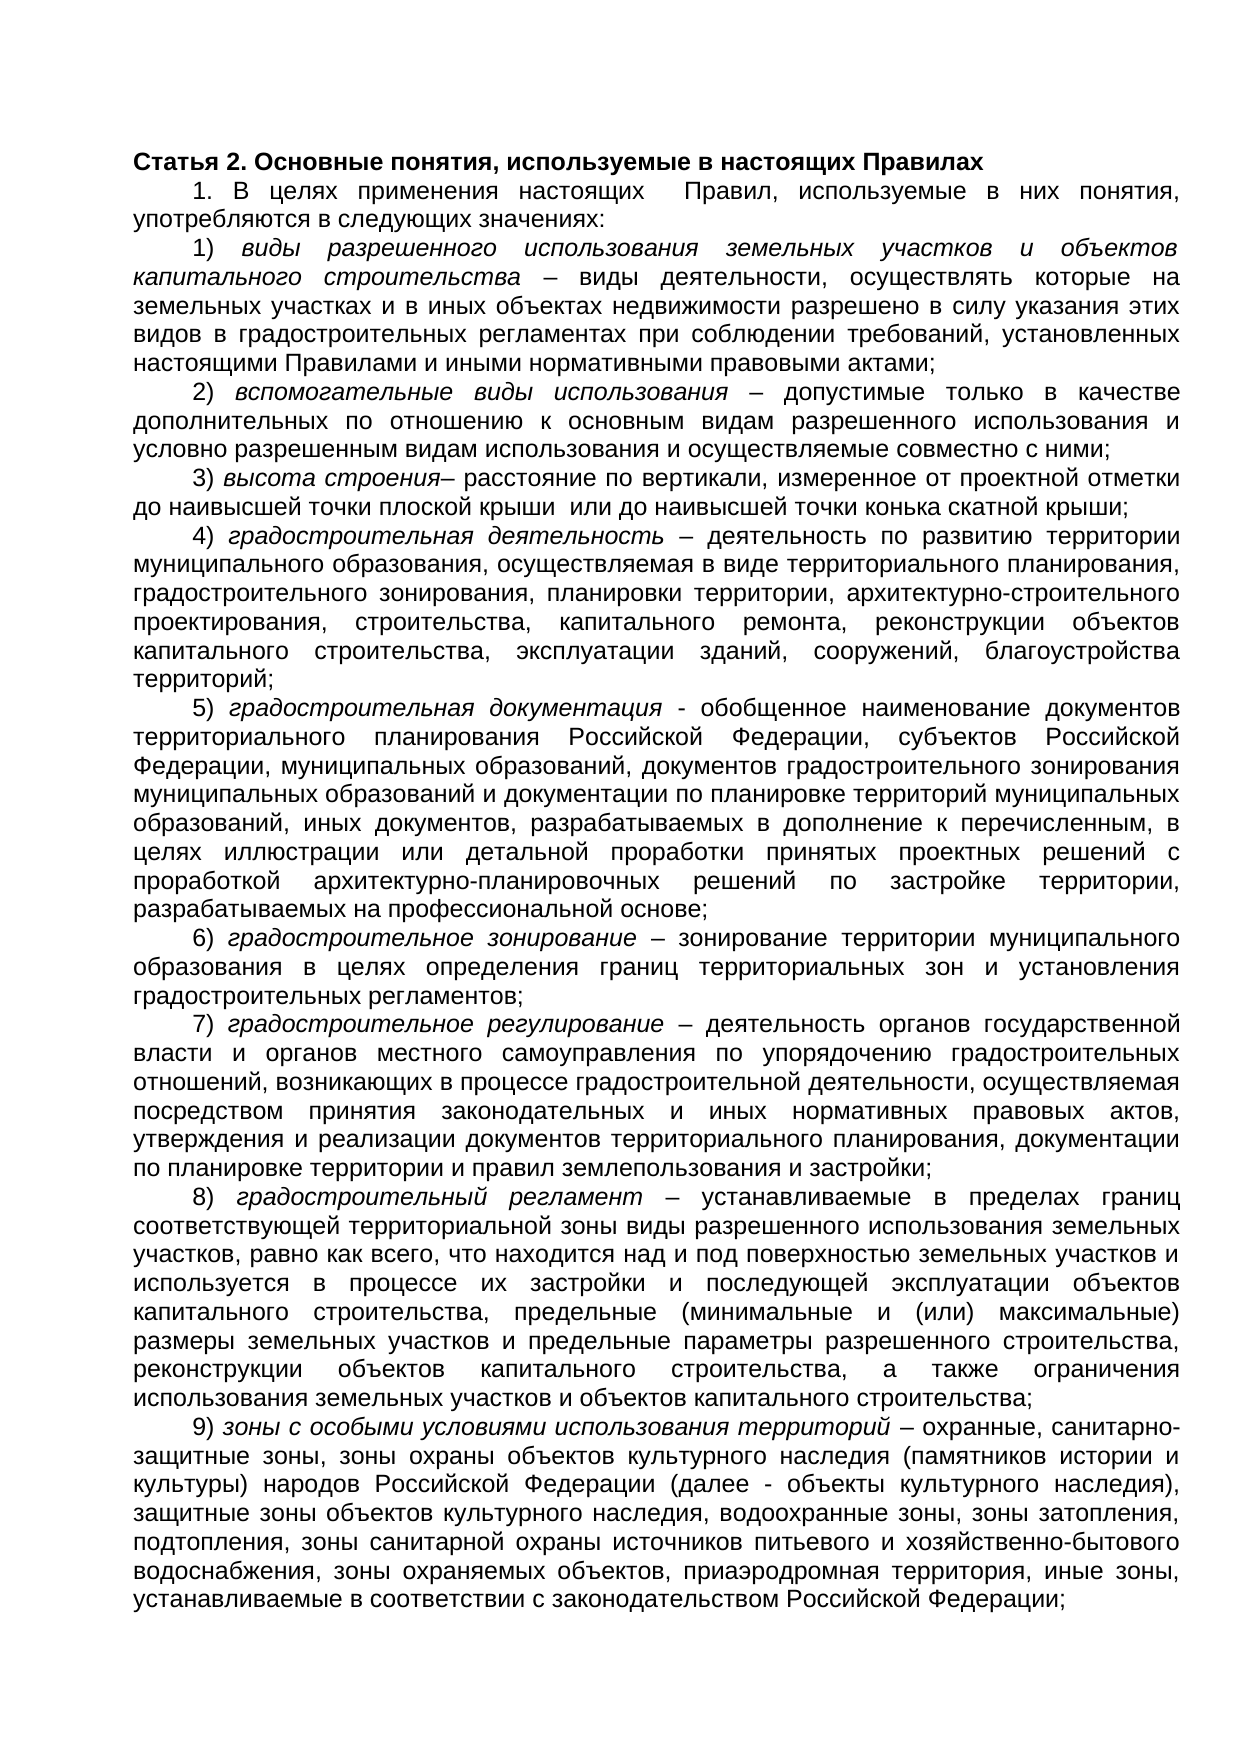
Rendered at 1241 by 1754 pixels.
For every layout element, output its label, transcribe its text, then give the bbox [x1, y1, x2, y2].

text 6) градостроительное зонирование – зонирование территории муниципального образования в целях определения границ территориальных зон и установления градостроительных регламентов; [133, 923, 1181, 1009]
text 1. В целях применения настоящих Правил, используемые в них понятия, употребляются в следующих значениях: [133, 176, 1181, 233]
text 4) градостроительная деятельность – деятельность по развитию территории муниципального образования, осуществляемая в виде территориального планирования, градостроительного зонирования, планировки территории, архитектурно-строительного проектирования, строительства, капитального ремонта, реконструкции объектов капитального строительства, эксплуатации зданий, сооружений, благоустройства территорий; [133, 521, 1181, 693]
subtitle Статья 2. Основные понятия, используемые в настоящих Правилах [133, 147, 1181, 176]
text 5) градостроительная документация - обобщенное наименование документов территориального планирования Российской Федерации, субъектов Российской Федерации, муниципальных образований, документов градостроительного зонирования муниципальных образований и документации по планировке территорий муниципальных образований, иных документов, разрабатываемых в дополнение к перечисленным, в целях иллюстрации или детальной проработки принятых проектных решений с проработкой архитектурно-планировочных решений по застройке территории, разрабатываемых на профессиональной основе; [133, 693, 1181, 923]
text 9) зоны с особыми условиями использования территорий – охранные, санитарно-защитные зоны, зоны охраны объектов культурного наследия (памятников истории и культуры) народов Российской Федерации (далее - объекты культурного наследия), защитные зоны объектов культурного наследия, водоохранные зоны, зоны затопления, подтопления, зоны санитарной охраны источников питьевого и хозяйственно-бытового водоснабжения, зоны охраняемых объектов, приаэродромная территория, иные зоны, устанавливаемые в соответствии с законодательством Российской Федерации; [133, 1412, 1181, 1613]
text 1) виды разрешенного использования земельных участков и объектов капитального строительства – виды деятельности, осуществлять которые на земельных участках и в иных объектах недвижимости разрешено в силу указания этих видов в градостроительных регламентах при соблюдении требований, установленных настоящими Правилами и иными нормативными правовыми актами; [133, 233, 1181, 377]
text 3) высота строения– расстояние по вертикали, измеренное от проектной отметки до наивысшей точки плоской крыши или до наивысшей точки конька скатной крыши; [133, 463, 1181, 521]
text 7) градостроительное регулирование – деятельность органов государственной власти и органов местного самоуправления по упорядочению градостроительных отношений, возникающих в процессе градостроительной деятельности, осуществляемая посредством принятия законодательных и иных нормативных правовых актов, утверждения и реализации документов территориального планирования, документации по планировке территории и правил землепользования и застройки; [133, 1009, 1181, 1182]
text 2) вспомогательные виды использования – допустимые только в качестве дополнительных по отношению к основным видам разрешенного использования и условно разрешенным видам использования и осуществляемые совместно с ними; [133, 377, 1181, 463]
text 8) градостроительный регламент – устанавливаемые в пределах границ соответствующей территориальной зоны виды разрешенного использования земельных участков, равно как всего, что находится над и под поверхностью земельных участков и используется в процессе их застройки и последующей эксплуатации объектов капитального строительства, предельные (минимальные и (или) максимальные) размеры земельных участков и предельные параметры разрешенного строительства, реконструкции объектов капитального строительства, а также ограничения использования земельных участков и объектов капитального строительства; [133, 1182, 1181, 1412]
